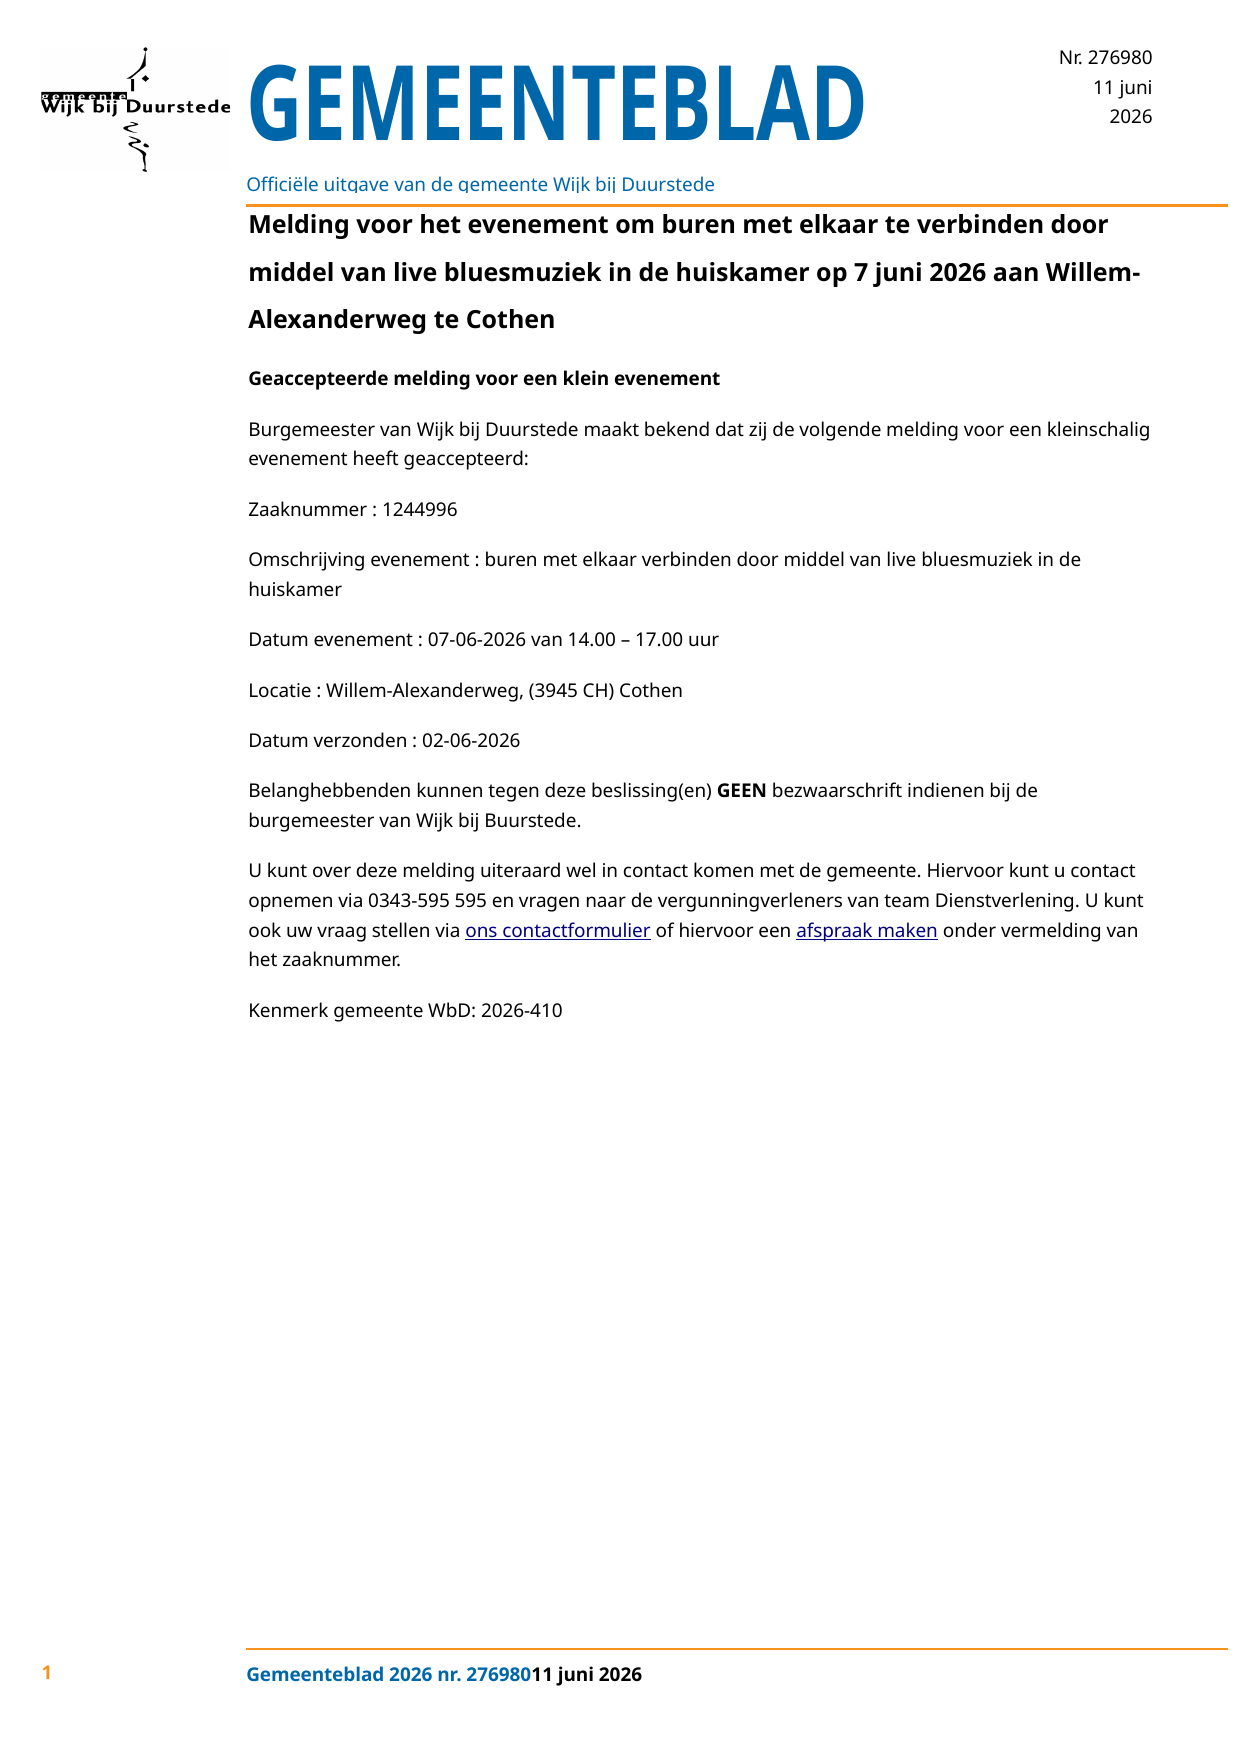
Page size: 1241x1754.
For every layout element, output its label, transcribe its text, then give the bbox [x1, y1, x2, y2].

text Zaaknummer : 1244996 [248, 496, 1152, 522]
text Omschrijving evenement : buren met elkaar verbinden door middel van live bluesmuziek in de huiskamer [248, 546, 1152, 602]
text Geaccepteerde melding voor een klein evenement [248, 366, 1152, 391]
text Datum verzonden : 02-06-2026 [248, 727, 1152, 753]
text Belanghebbenden kunnen tegen deze beslissing(en) GEEN bezwaarschrift indienen bij de burgemeester van Wijk bij Buurstede. [248, 778, 1152, 833]
text Melding voor het evenement om buren met elkaar te verbinden door middel van live bluesmuziek in de huiskamer op 7 juni 2026 aan Willem-Alexanderweg te Cothen [248, 207, 1152, 336]
text Locatie : Willem-Alexanderweg, (3945 CH) Cothen [248, 677, 1152, 702]
text Burgemeester van Wijk bij Duurstede maakt bekend dat zij de volgende melding voor een kleinschalig evenement heeft geaccepteerd: [248, 416, 1152, 471]
picture [41, 47, 231, 172]
text U kunt over deze melding uiteraard wel in contact komen met de gemeente. Hiervoor kunt u contact opnemen via 0343-595 595 en vragen naar de vergunningverleners van team Dienstverlening. U kunt ook uw vraag stellen via ons contactformulier of hiervoor een afspraak maken onder vermelding van het zaaknummer. [248, 858, 1152, 972]
text Datum evenement : 07-06-2026 van 14.00 – 17.00 uur [248, 626, 1152, 652]
text Kenmerk gemeente WbD: 2026-410 [248, 997, 1152, 1022]
